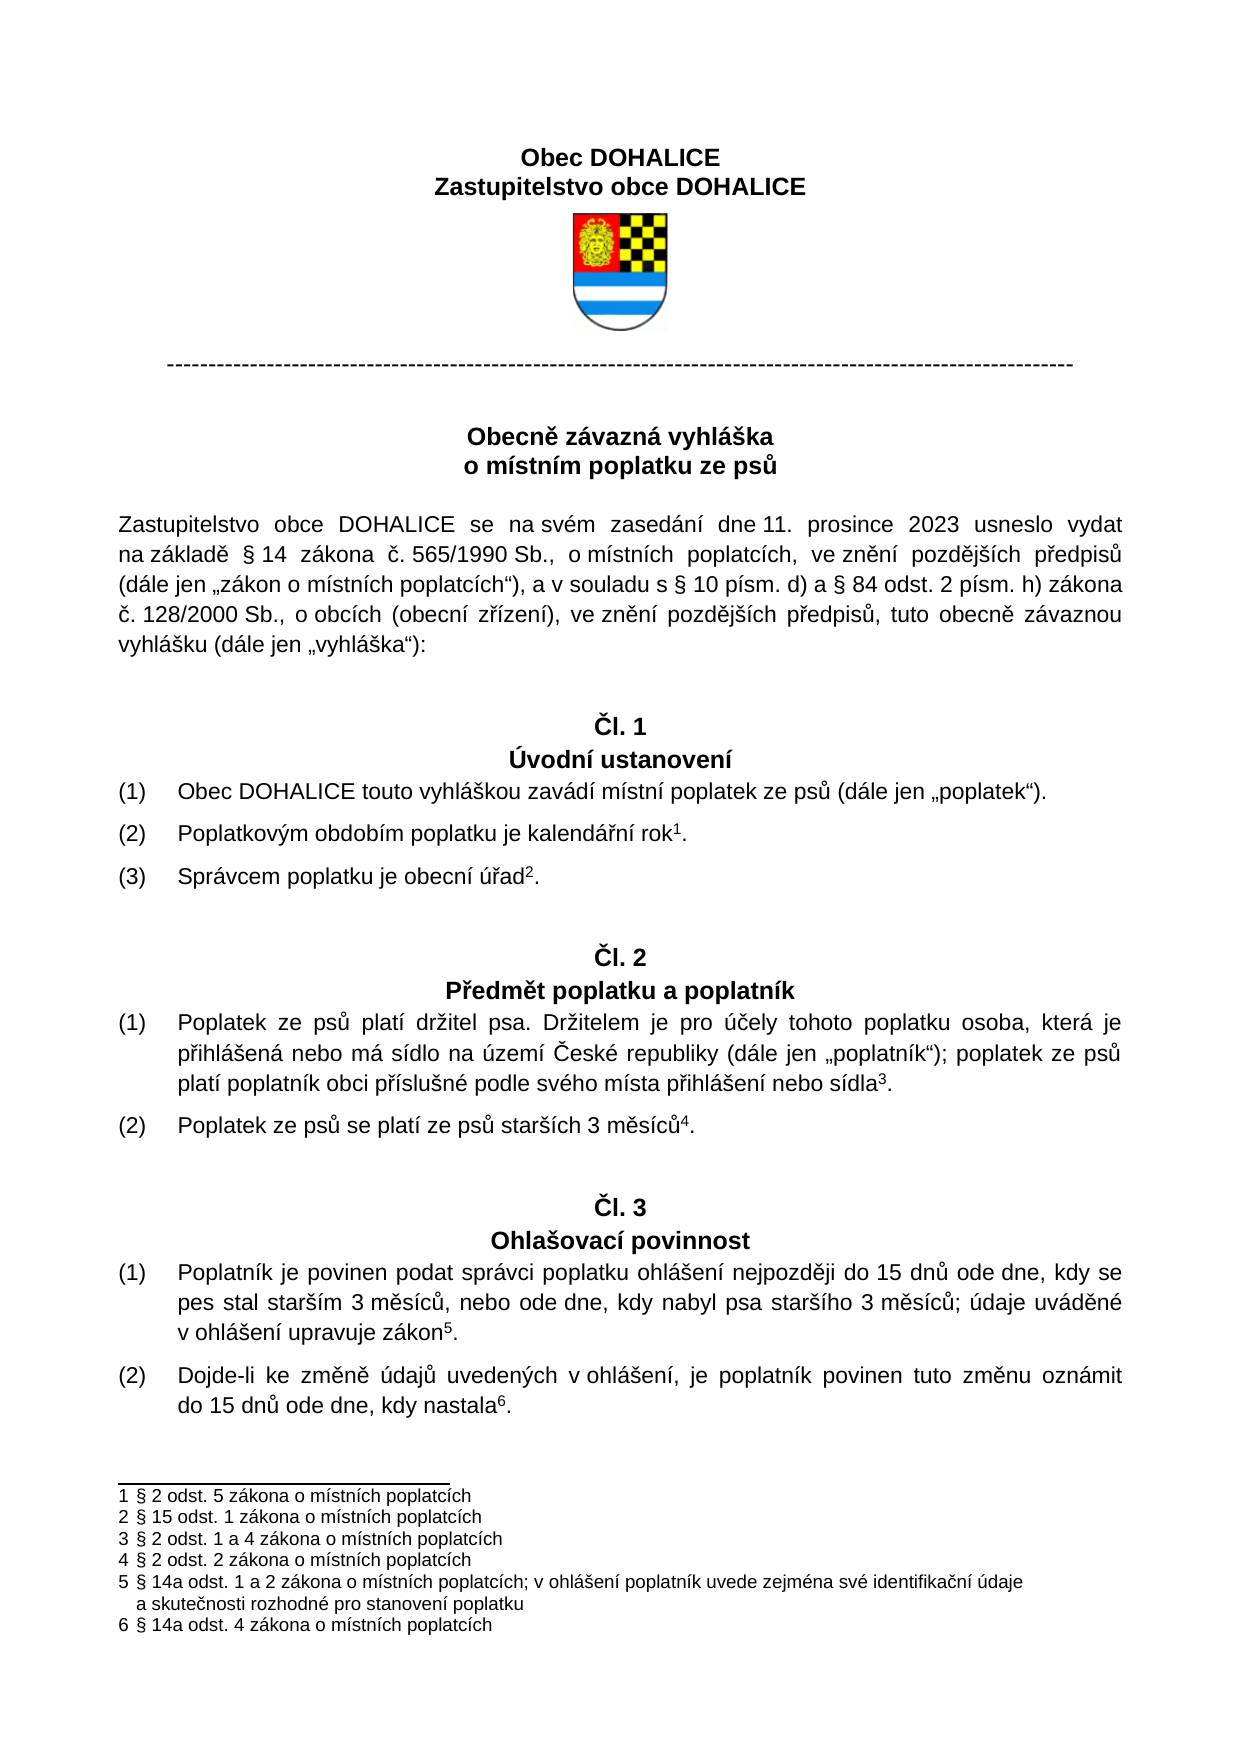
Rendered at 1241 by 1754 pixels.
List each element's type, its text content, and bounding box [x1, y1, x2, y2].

list § 14a odst. 4 zákona o místních poplatcích [118, 1614, 1122, 1635]
subtitle Čl. 1 Úvodní ustanovení [118, 712, 1122, 773]
list § 15 odst. 1 zákona o místních poplatcích [118, 1506, 1122, 1528]
list Poplatkovým obdobím poplatku je kalendářní rok. [118, 820, 1122, 847]
list § 2 odst. 5 zákona o místních poplatcích [118, 1484, 1122, 1506]
list Dojde-li ke změně údajů uvedených v ohlášení, je poplatník povinen tuto změnu oznámit do 15 dnů ode dne, kdy nastala. [118, 1362, 1122, 1418]
list § 2 odst. 1 a 4 zákona o místních poplatcích [118, 1528, 1122, 1549]
text Zastupitelstvo obce DOHALICE se na svém zasedání dne 11. prosince 2023 usneslo vydat na základě § 14 zákona č. 565/1990 Sb., o místních poplatcích, ve znění pozdějších předpisů (dále jen „zákon o místních poplatcích“), a v souladu s § 10 písm. d) a § 84 odst. 2 písm. h) zákona č. 128/2000 Sb., o obcích (obecní zřízení), ve znění pozdějších předpisů, tuto obecně závaznou vyhlášku (dále jen „vyhláška“): [118, 511, 1122, 658]
list § 14a odst. 1 a 2 zákona o místních poplatcích; v ohlášení poplatník uvede zejména své identifikační údaje a skutečnosti rozhodné pro stanovení poplatku [118, 1571, 1122, 1614]
subtitle Obecně závazná vyhláška o místním poplatku ze psů [118, 422, 1122, 479]
list Správcem poplatku je obecní úřad. [118, 863, 1122, 889]
list Poplatek ze psů se platí ze psů starších 3 měsíců. [118, 1112, 1122, 1139]
subtitle Čl. 2 Předmět poplatku a poplatník [118, 943, 1122, 1005]
subtitle Čl. 3 Ohlašovací povinnost [118, 1193, 1122, 1254]
list § 2 odst. 2 zákona o místních poplatcích [118, 1549, 1122, 1571]
list Poplatník je povinen podat správci poplatku ohlášení nejpozději do 15 dnů ode dne, kdy se pes stal starším 3 měsíců, nebo ode dne, kdy nabyl psa staršího 3 měsíců; údaje uváděné v ohlášení upravuje zákon. [118, 1259, 1122, 1346]
list Obec DOHALICE touto vyhláškou zavádí místní poplatek ze psů (dále jen „poplatek“). [118, 778, 1122, 804]
text Obec DOHALICE Zastupitelstvo obce DOHALICE [118, 143, 1122, 201]
list Poplatek ze psů platí držitel psa. Držitelem je pro účely tohoto poplatku osoba, která je přihlášená nebo má sídlo na území České republiky (dále jen „poplatník“); poplatek ze psů platí poplatník obci příslušné podle svého místa přihlášení nebo sídla. [118, 1009, 1122, 1096]
text ------------------------------------------------------------------------------------------------------------- [118, 349, 1122, 378]
